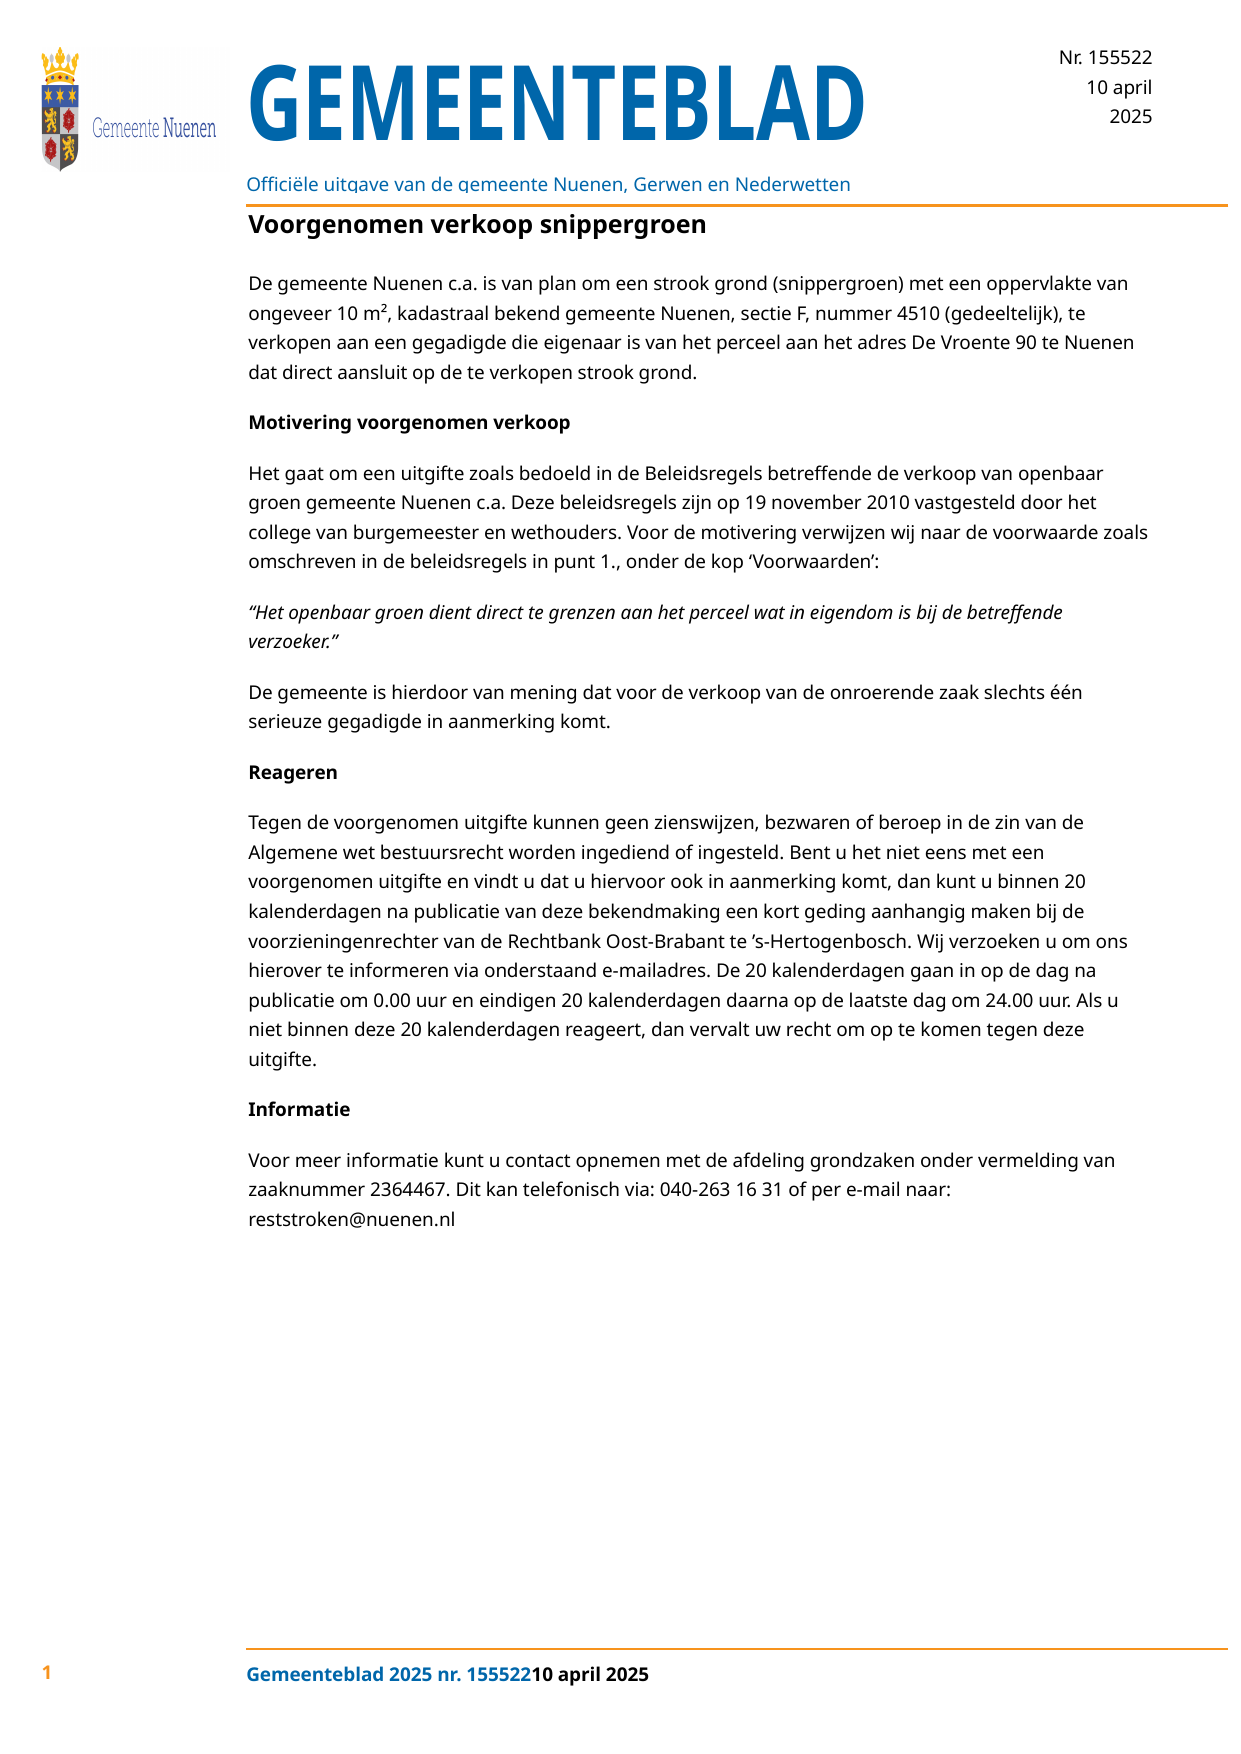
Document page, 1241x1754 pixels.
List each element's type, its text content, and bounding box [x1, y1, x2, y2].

picture [41, 47, 231, 172]
text De gemeente is hierdoor van mening dat voor de verkoop van de onroerende zaak slechts één serieuze gegadigde in aanmerking komt. [248, 679, 1152, 734]
text Tegen de voorgenomen uitgifte kunnen geen zienswijzen, bezwaren of beroep in de zin van de Algemene wet bestuursrecht worden ingediend of ingesteld. Bent u het niet eens met een voorgenomen uitgifte en vindt u dat u hiervoor ook in aanmerking komt, dan kunt u binnen 20 kalenderdagen na publicatie van deze bekendmaking een kort geding aanhangig maken bij de voorzieningenrechter van de Rechtbank Oost-Brabant te ’s-Hertogenbosch. Wij verzoeken u om ons hierover te informeren via onderstaand e-mailadres. De 20 kalenderdagen gaan in op de dag na publicatie om 0.00 uur en eindigen 20 kalenderdagen daarna op de laatste dag om 24.00 uur. Als u niet binnen deze 20 kalenderdagen reageert, dan vervalt uw recht om op te komen tegen deze uitgifte. [248, 809, 1152, 1072]
text Het gaat om een uitgifte zoals bedoeld in de Beleidsregels betreffende de verkoop van openbaar groen gemeente Nuenen c.a. Deze beleidsregels zijn op 19 november 2010 vastgesteld door het college van burgemeester en wethouders. Voor de motivering verwijzen wij naar de voorwaarde zoals omschreven in de beleidsregels in punt 1., onder de kop ‘Voorwaarden’: [248, 460, 1152, 574]
text Reageren [248, 759, 1152, 785]
text De gemeente Nuenen c.a. is van plan om een strook grond (snippergroen) met een oppervlakte van ongeveer 10 m², kadastraal bekend gemeente Nuenen, sectie F, nummer 4510 (gedeeltelijk), te verkopen aan een gegadigde die eigenaar is van het perceel aan het adres De Vroente 90 te Nuenen dat direct aansluit op de te verkopen strook grond. [248, 270, 1152, 385]
text Voor meer informatie kunt u contact opnemen met de afdeling grondzaken onder vermelding van zaaknummer 2364467. Dit kan telefonisch via: 040-263 16 31 of per e-mail naar: reststroken@nuenen.nl [248, 1147, 1152, 1232]
text “Het openbaar groen dient direct te grenzen aan het perceel wat in eigendom is bij de betreffende verzoeker.” [248, 599, 1152, 654]
text Motivering voorgenomen verkoop [248, 409, 1152, 435]
text Voorgenomen verkoop snippergroen [248, 207, 1152, 241]
text Informatie [248, 1097, 1152, 1122]
